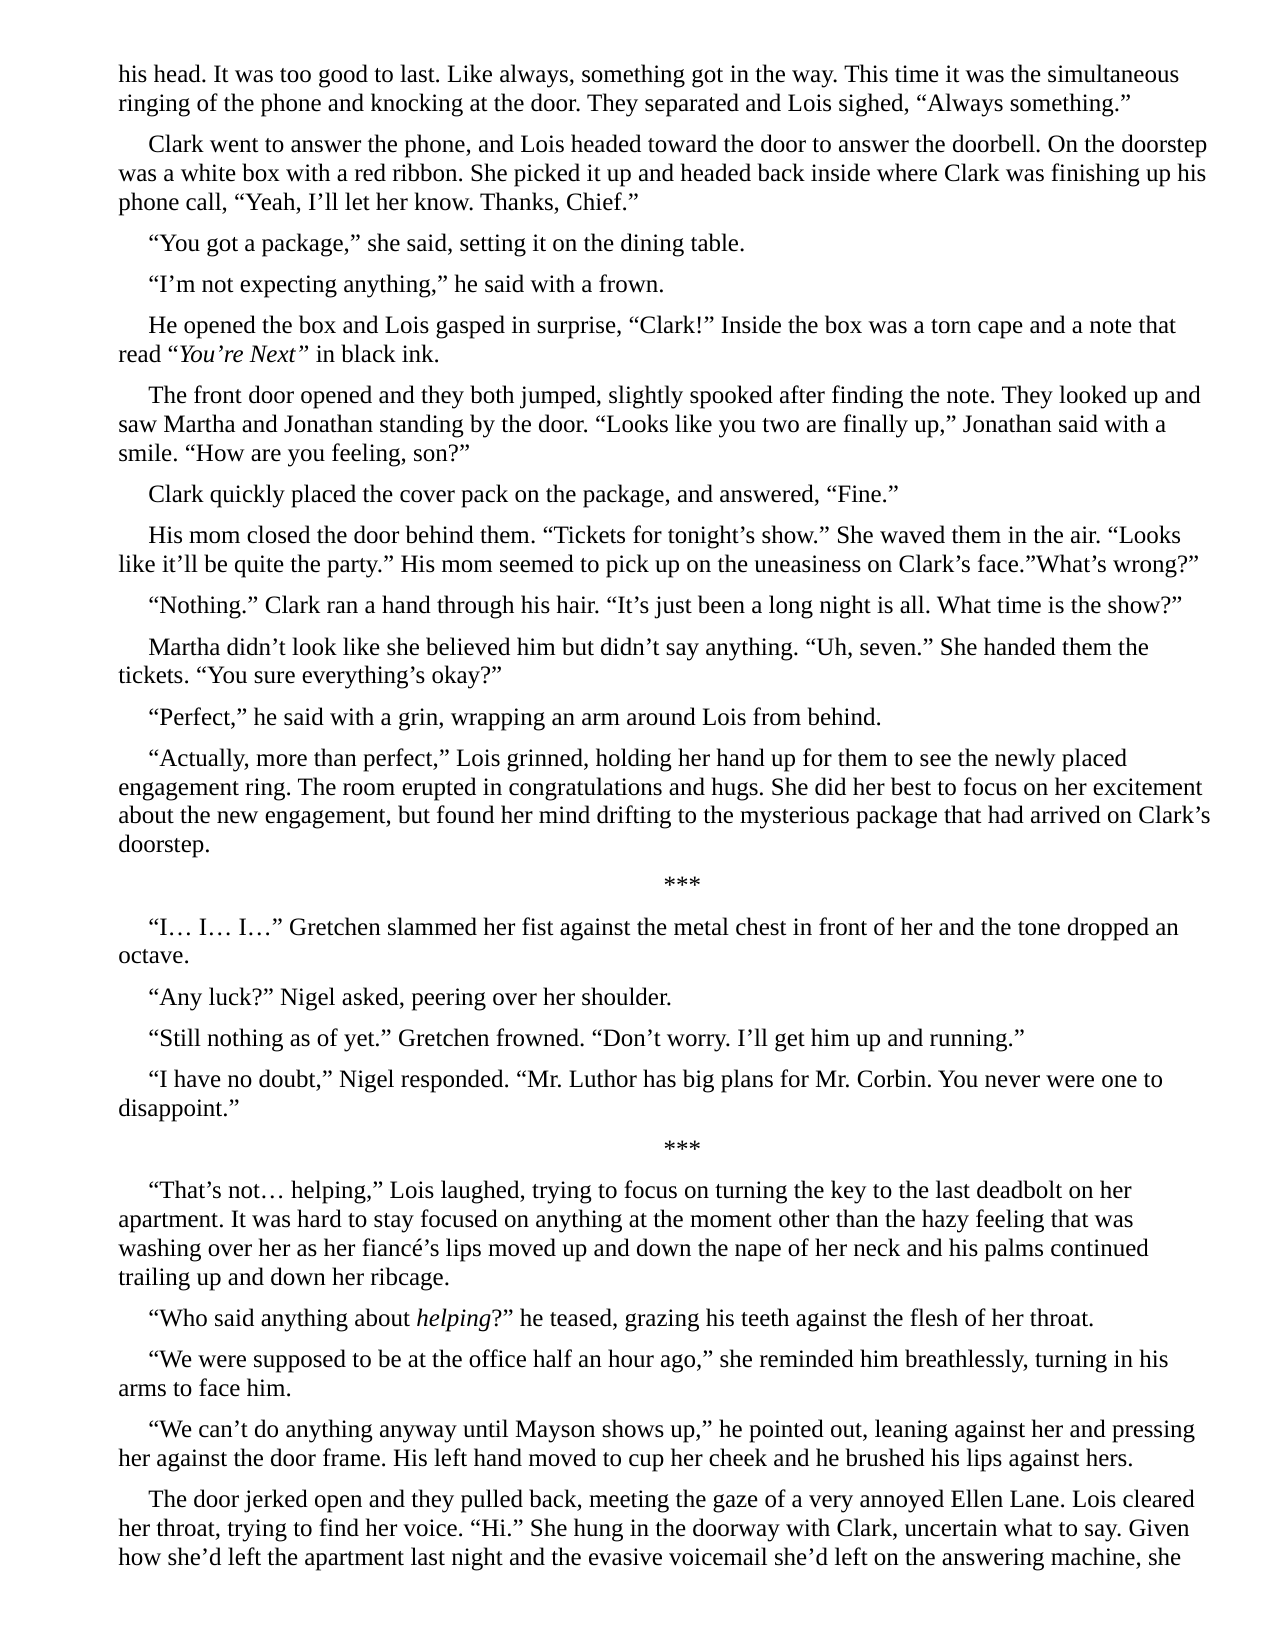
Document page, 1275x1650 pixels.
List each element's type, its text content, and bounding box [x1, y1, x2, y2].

text “Perfect,” he said with a grin, wrapping an arm around Lois from behind. [118, 702, 1216, 730]
text *** [118, 870, 1216, 899]
text “Who said anything about helping?” he teased, grazing his teeth against the flesh of her throat. [118, 1303, 1216, 1332]
text “We were supposed to be at the office half an hour ago,” she reminded him breathlessly, turning in his arms to face him. [118, 1344, 1216, 1402]
text “I… I… I…” Gretchen slammed her fist against the metal chest in front of her and the tone dropped an octave. [118, 912, 1216, 969]
text Martha didn’t look like she believed him but didn’t say anything. “Uh, seven.” She handed them the tickets. “You sure everything’s okay?” [118, 632, 1216, 689]
text “Still nothing as of yet.” Gretchen frowned. “Don’t worry. I’ll get him up and running.” [118, 1023, 1216, 1052]
text He opened the box and Lois gasped in surprise, “Clark!” Inside the box was a torn cape and a note that read “You’re Next” in black ink. [118, 310, 1216, 368]
text Clark quickly placed the cover pack on the package, and answered, “Fine.” [118, 479, 1216, 508]
text “Nothing.” Clark ran a hand through his hair. “It’s just been a long night is all. What time is the show?” [118, 590, 1216, 619]
text The front door opened and they both jumped, slightly spooked after finding the note. They looked up and saw Martha and Jonathan standing by the door. “Looks like you two are finally up,” Jonathan said with a smile. “How are you feeling, son?” [118, 380, 1216, 467]
text *** [118, 1134, 1216, 1163]
text “I have no doubt,” Nigel responded. “Mr. Luthor has big plans for Mr. Corbin. You never were one to disappoint.” [118, 1064, 1216, 1122]
text his head. It was too good to last. Like always, something got in the way. This time it was the simultaneous ringing of the phone and knocking at the door. They separated and Lois sighed, “Always something.” [118, 59, 1216, 117]
text “We can’t do anything anyway until Mayson shows up,” he pointed out, leaning against her and pressing her against the door frame. His left hand moved to cup her cheek and he brushed his lips against hers. [118, 1414, 1216, 1472]
text “Any luck?” Nigel asked, peering over her shoulder. [118, 982, 1216, 1010]
text “That’s not… helping,” Lois laughed, trying to focus on turning the key to the last deadbolt on her apartment. It was hard to stay focused on anything at the moment other than the hazy feeling that was washing over her as her fiancé’s lips moved up and down the nape of her neck and his palms continued trailing up and down her ribcage. [118, 1175, 1216, 1290]
text Clark went to answer the phone, and Lois headed toward the door to answer the doorbell. On the doorstep was a white box with a red ribbon. She picked it up and headed back inside where Clark was finishing up his phone call, “Yeah, I’ll let her know. Thanks, Chief.” [118, 129, 1216, 215]
text “You got a package,” she said, setting it on the dining table. [118, 228, 1216, 257]
text “Actually, more than perfect,” Lois grinned, holding her hand up for them to see the newly placed engagement ring. The room erupted in congratulations and hugs. She did her best to focus on her excitement about the new engagement, but found her mind drifting to the mysterious package that had arrived on Clark’s doorstep. [118, 743, 1216, 858]
text “I’m not expecting anything,” he said with a frown. [118, 269, 1216, 298]
text His mom closed the door behind them. “Tickets for tonight’s show.” She waved them in the air. “Looks like it’ll be quite the party.” His mom seemed to pick up on the uneasiness on Clark’s face.”What’s wrong?” [118, 520, 1216, 578]
text The door jerked open and they pulled back, meeting the gaze of a very annoyed Ellen Lane. Lois cleared her throat, trying to find her voice. “Hi.” She hung in the doorway with Clark, uncertain what to say. Given how she’d left the apartment last night and the evasive voicemail she’d left on the answering machine, she [118, 1484, 1216, 1570]
